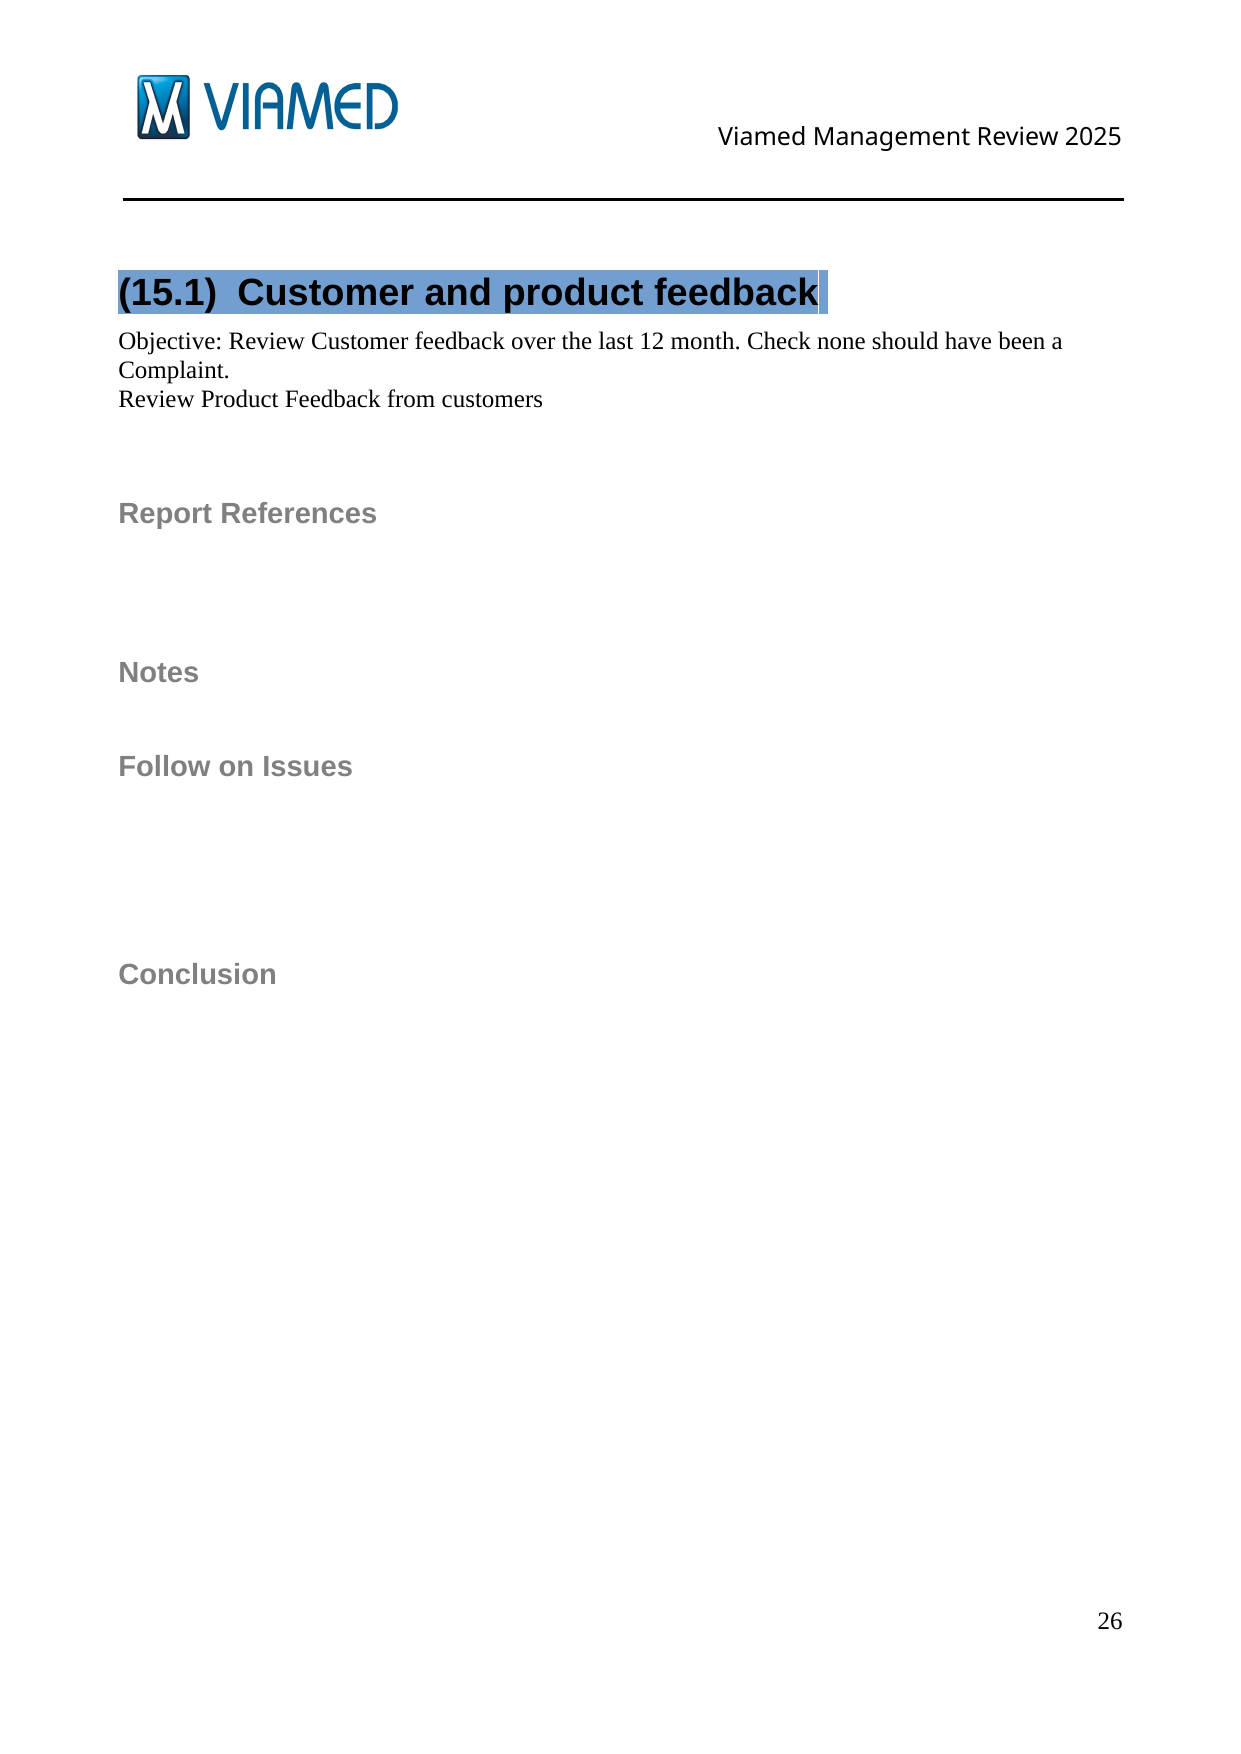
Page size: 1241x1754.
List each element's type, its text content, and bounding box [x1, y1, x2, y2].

subtitle Report References [118, 496, 1122, 530]
subtitle Follow on Issues [118, 749, 1122, 783]
text Objective: Review Customer feedback over the last 12 month. Check none should have been a Complaint. [118, 326, 1122, 384]
text Review Product Feedback from customers [118, 384, 1122, 412]
subtitle (15.1) Customer and product feedback [828, 270, 1122, 314]
subtitle Notes [118, 655, 1122, 722]
picture [133, 65, 401, 149]
subtitle Conclusion [118, 957, 1122, 991]
